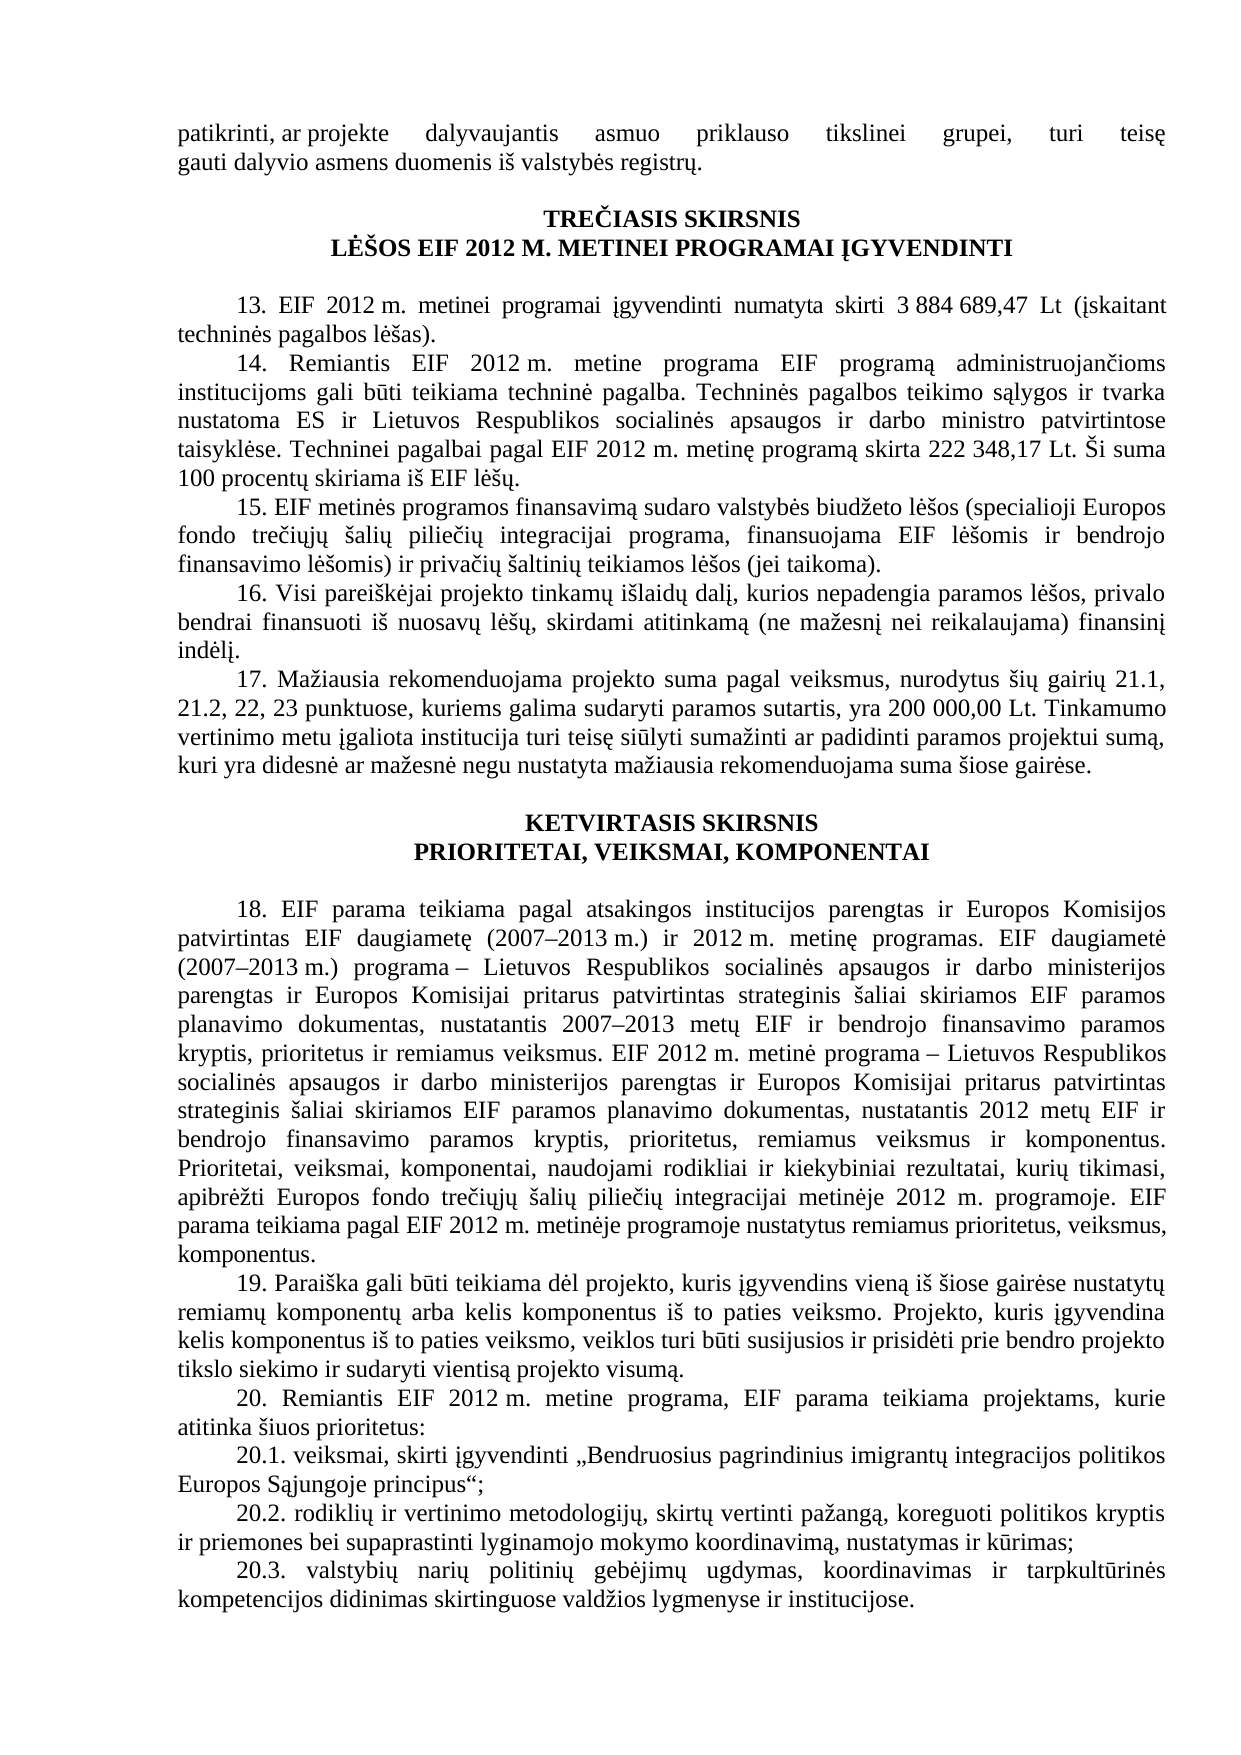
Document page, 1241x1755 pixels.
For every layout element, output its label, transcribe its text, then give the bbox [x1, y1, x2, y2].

text prioritetai, veiksmai, komponentai [177, 837, 1166, 866]
text 20.1. veiksmai, skirti įgyvendinti „Bendruosius pagrindinius imigrantų integracijos politikos Europos Sąjungoje principus“; [177, 1441, 1166, 1498]
text 20.3. valstybių narių politinių gebėjimų ugdymas, koordinavimas ir tarpkultūrinės kompetencijos didinimas skirtinguose valdžios lygmenyse ir institucijose. [177, 1556, 1166, 1613]
text patikrinti, ar projekte dalyvaujantis asmuo priklauso tikslinei grupei, turi teisę gauti dalyvio asmens duomenis iš valstybės registrų. [177, 118, 1166, 176]
text 20. Remiantis EIF 2012 m. metine programa, EIF parama teikiama projektams, kurie atitinka šiuos prioritetus: [177, 1383, 1166, 1441]
text 13. EIF 2012 m. metinei programai įgyvendinti numatyta skirti 3 884 689,47 Lt (įskaitant techninės pagalbos lėšas). [177, 291, 1166, 348]
text trečiasis SKIRSNIS [177, 204, 1166, 233]
text 14. Remiantis EIF 2012 m. metine programa EIF programą administruojančioms institucijoms gali būti teikiama techninė pagalba. Techninės pagalbos teikimo sąlygos ir tvarka nustatoma ES ir Lietuvos Respublikos socialinės apsaugos ir darbo ministro patvirtintose taisyklėse. Techninei pagalbai pagal EIF 2012 m. metinę programą skirta 222 348,17 Lt. Ši suma 100 procentų skiriama iš EIF lėšų. [177, 348, 1166, 492]
text 20.2. rodiklių ir vertinimo metodologijų, skirtų vertinti pažangą, koreguoti politikos kryptis ir priemones bei supaprastinti lyginamojo mokymo koordinavimą, nustatymas ir kūrimas; [177, 1498, 1166, 1556]
text LĖŠOS EIF 2012 M. METINEI PROGRAMAI ĮGYVENDINTI [177, 233, 1166, 262]
text 19. Paraiška gali būti teikiama dėl projekto, kuris įgyvendins vieną iš šiose gairėse nustatytų remiamų komponentų arba kelis komponentus iš to paties veiksmo. Projekto, kuris įgyvendina kelis komponentus iš to paties veiksmo, veiklos turi būti susijusios ir prisidėti prie bendro projekto tikslo siekimo ir sudaryti vientisą projekto visumą. [177, 1268, 1166, 1383]
text 16. Visi pareiškėjai projekto tinkamų išlaidų dalį, kurios nepadengia paramos lėšos, privalo bendrai finansuoti iš nuosavų lėšų, skirdami atitinkamą (ne mažesnį nei reikalaujama) finansinį indėlį. [177, 578, 1166, 664]
text ketvirtasis SKIRSNIS [177, 808, 1166, 837]
text 17. Mažiausia rekomenduojama projekto suma pagal veiksmus, nurodytus šių gairių 21.1, 21.2, 22, 23 punktuose, kuriems galima sudaryti paramos sutartis, yra 200 000,00 Lt. Tinkamumo vertinimo metu įgaliota institucija turi teisę siūlyti sumažinti ar padidinti paramos projektui sumą, kuri yra didesnė ar mažesnė negu nustatyta mažiausia rekomenduojama suma šiose gairėse. [177, 664, 1166, 779]
text 18. EIF parama teikiama pagal atsakingos institucijos parengtas ir Europos Komisijos patvirtintas EIF daugiametę (2007–2013 m.) ir 2012 m. metinę programas. EIF daugiametė (2007–2013 m.) programa – Lietuvos Respublikos socialinės apsaugos ir darbo ministerijos parengtas ir Europos Komisijai pritarus patvirtintas strateginis šaliai skiriamos EIF paramos planavimo dokumentas, nustatantis 2007–2013 metų EIF ir bendrojo finansavimo paramos kryptis, prioritetus ir remiamus veiksmus. EIF 2012 m. metinė programa – Lietuvos Respublikos socialinės apsaugos ir darbo ministerijos parengtas ir Europos Komisijai pritarus patvirtintas strateginis šaliai skiriamos EIF paramos planavimo dokumentas, nustatantis 2012 metų EIF ir bendrojo finansavimo paramos kryptis, prioritetus, remiamus veiksmus ir komponentus. Prioritetai, veiksmai, komponentai, naudojami rodikliai ir kiekybiniai rezultatai, kurių tikimasi, apibrėžti Europos fondo trečiųjų šalių piliečių integracijai metinėje 2012 m. programoje. EIF parama teikiama pagal EIF 2012 m. metinėje programoje nustatytus remiamus prioritetus, veiksmus, komponentus. [177, 894, 1166, 1268]
text 15. EIF metinės programos finansavimą sudaro valstybės biudžeto lėšos (specialioji Europos fondo trečiųjų šalių piliečių integracijai programa, finansuojama EIF lėšomis ir bendrojo finansavimo lėšomis) ir privačių šaltinių teikiamos lėšos (jei taikoma). [177, 492, 1166, 578]
